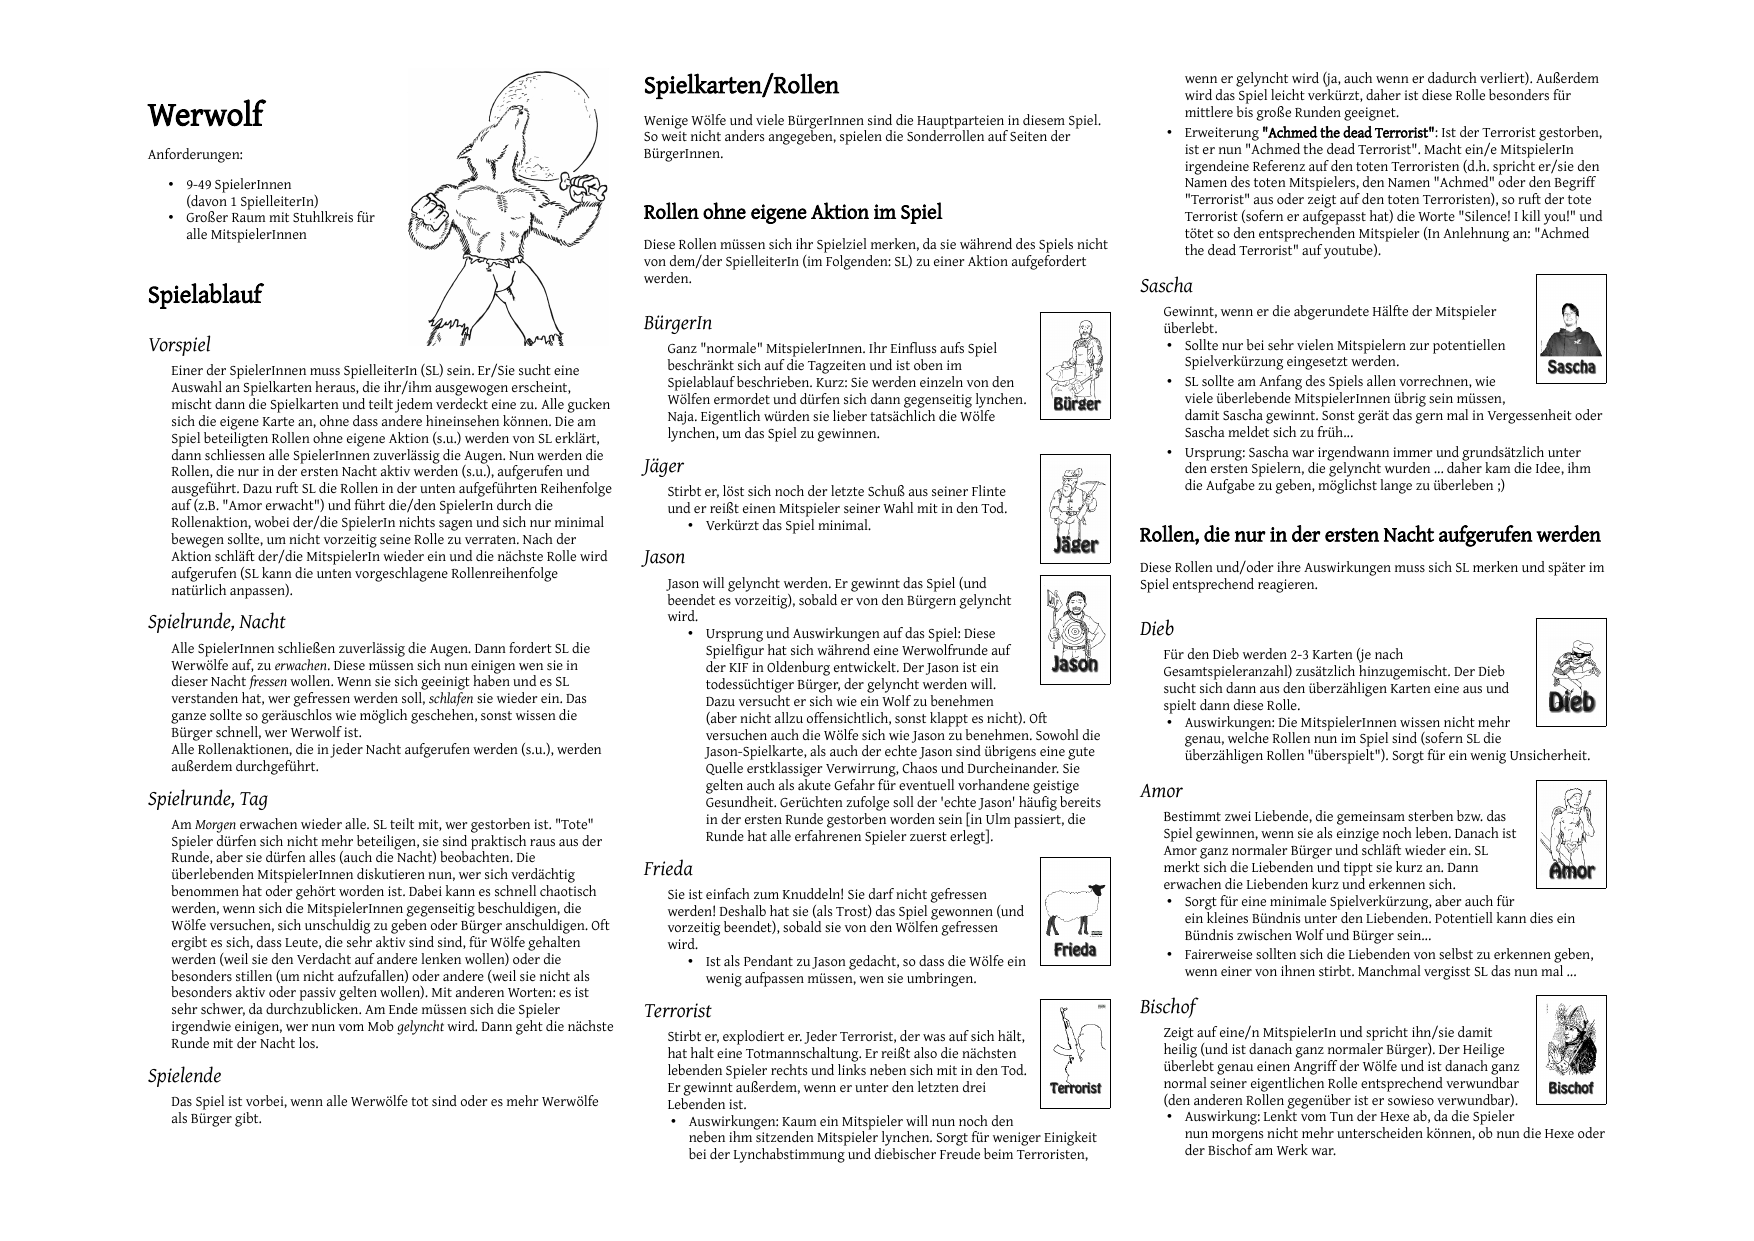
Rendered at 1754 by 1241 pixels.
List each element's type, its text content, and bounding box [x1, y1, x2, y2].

text Anforderungen: [148, 147, 407, 164]
list Am Morgen erwachen wieder alle. SL teilt mit, wer gestorben ist. "Tote" Spieler dürfen sich nicht mehr beteiligen, sie sind praktisch raus aus der Runde, aber sie dürfen alles (auch die Nacht) beobachten. Die überlebenden MitspielerInnen diskutieren nun, wer sich verdächtig benommen hat oder gehört worden ist. Dabei kann es schnell chaotisch werden, wenn sich die MitspielerInnen gegenseitig beschuldigen, die Wölfe versuchen, sich unschuldig zu geben oder Bürger anschuldigen. Oft ergibt es sich, dass Leute, die sehr aktiv sind sind, für Wölfe gehalten werden (weil sie den Verdacht auf andere lenken wollen) oder die besonders stillen (um nicht aufzufallen) oder andere (weil sie nicht als besonders aktiv oder passiv gelten wollen). Mit anderen Worten: es ist sehr schwer, da durchzublicken. Am Ende müssen sich die Spieler irgendwie einigen, wer nun vom Mob gelyncht wird. Dann geht die nächste Runde mit der Nacht los. [171, 816, 614, 1053]
subtitle Sascha [1140, 274, 1536, 297]
subtitle Rollen, die nur in der ersten Nacht aufgerufen werden [1140, 523, 1606, 547]
picture [1538, 998, 1604, 1101]
list Stirbt er, löst sich noch der letzte Schuß aus seiner Flinte und er reißt einen Mitspieler seiner Wahl mit in den Tod. [667, 483, 1039, 517]
subtitle Spielrunde, Nacht [148, 611, 614, 634]
subtitle [609, 96, 614, 134]
subtitle [1041, 1000, 1110, 1108]
list Erweiterung "Achmed the dead Terrorist": Ist der Terrorist gestorben, ist er nun "Achmed the dead Terrorist". Macht ein/e MitspielerIn irgendeine Referenz auf den toten Terroristen (d.h. spricht er/sie den Namen des toten Mitspielers, den Namen "Achmed" oder den Begriff "Terrorist" aus oder zeigt auf den toten Terroristen), so ruft der tote Terrorist (sofern er aufgepasst hat) die Worte "Silence! I kill you!" und tötet so den entsprechenden Mitspieler (In Anlehnung an: "Achmed the dead Terrorist" auf youtube). [1167, 124, 1606, 259]
subtitle [1041, 455, 1110, 563]
list Alle SpielerInnen schließen zuverlässig die Augen. Dann fordert SL die Werwölfe auf, zu erwachen. Diese müssen sich nun einigen wen sie in dieser Nacht fressen wollen. Wenn sie sich geeinigt haben und es SL verstanden hat, wer gefressen werden soll, schlafen sie wieder ein. Das ganze sollte so geräuschlos wie möglich geschehen, sonst wissen die Bürger schnell, wer Werwolf ist. Alle Rollenaktionen, die in jeder Nacht aufgerufen werden (s.u.), werden außerdem durchgeführt. [171, 640, 614, 775]
subtitle Jason [644, 546, 1110, 569]
subtitle Spielende [148, 1064, 614, 1088]
list Sie ist einfach zum Knuddeln! Sie darf nicht gefressen werden! Deshalb hat sie (als Trost) das Spiel gewonnen (und vorzeitig beendet), sobald sie von den Wölfen gefressen wird. [667, 886, 1039, 954]
list Sorgt für eine minimale Spielverkürzung, aber auch für ein kleines Bündnis unter den Liebenden. Potentiell kann dies ein Bündnis zwischen Wolf und Bürger sein... [1167, 893, 1606, 944]
list Sollte nur bei sehr vielen Mitspielern zur potentiellen Spielverkürzung eingesetzt werden. [1167, 337, 1536, 371]
list Fairerweise sollten sich die Liebenden von selbst zu erkennen geben, wenn einer von ihnen stirbt. Manchmal vergisst SL das nun mal ... [1167, 947, 1606, 981]
picture [407, 68, 609, 346]
subtitle [1537, 619, 1606, 726]
list Ganz "normale" MitspielerInnen. Ihr Einfluss aufs Spiel beschränkt sich auf die Tagzeiten und ist oben im Spielablauf beschrieben. Kurz: Sie werden einzeln von den Wölfen ermordet und dürfen sich dann gegenseitig lynchen. Naja. Eigentlich würden sie lieber tatsächlich die Wölfe lynchen, um das Spiel zu gewinnen. [667, 341, 1110, 442]
picture [1042, 578, 1108, 681]
list Das Spiel ist vorbei, wenn alle Werwölfe tot sind oder es mehr Werwölfe als Bürger gibt. [171, 1094, 614, 1127]
list Einer der SpielerInnen muss SpielleiterIn (SL) sein. Er/Sie sucht eine Auswahl an Spielkarten heraus, die ihr/ihm ausgewogen erscheint, mischt dann die Spielkarten und teilt jedem verdeckt eine zu. Alle gucken sich die eigene Karte an, ohne dass andere hineinsehen können. Die am Spiel beteiligten Rollen ohne eigene Aktion (s.u.) werden von SL erklärt, dann schliessen alle SpielerInnen zuverlässig die Augen. Nun werden die Rollen, die nur in der ersten Nacht aktiv werden (s.u.), aufgerufen und ausgeführt. Dazu ruft SL die Rollen in der unten aufgeführten Reihenfolge auf (z.B. "Amor erwacht") und führt die/den SpielerIn durch die Rollenaktion, wobei der/die SpielerIn nichts sagen und sich nur minimal bewegen sollte, um nicht vorzeitig seine Rolle zu verraten. Nach der Aktion schläft der/die MitspielerIn wieder ein und die nächste Rolle wird aufgerufen (SL kann die unten vorgeschlagene Rollenreihenfolge natürlich anpassen). [171, 363, 614, 599]
list Auswirkungen: Die MitspielerInnen wissen nicht mehr genau, welche Rollen nun im Spiel sind (sofern SL die überzähligen Rollen "überspielt"). Sorgt für ein wenig Unsicherheit. [1167, 714, 1606, 765]
picture [1538, 620, 1604, 723]
subtitle Frieda [644, 857, 1040, 966]
text Diese Rollen müssen sich ihr Spielziel merken, da sie während des Spiels nicht von dem/der SpielleiterIn (im Folgenden: SL) zu einer Aktion aufgefordert werden. [644, 237, 1110, 287]
picture [1538, 277, 1604, 380]
subtitle [1537, 996, 1606, 1104]
list Stirbt er, explodiert er. Jeder Terrorist, der was auf sich hält, hat halt eine Totmannschaltung. Er reißt also die nächsten lebenden Spieler rechts und links neben sich mit in den Tod. Er gewinnt außerdem, wenn er unter den letzten drei Lebenden ist. [667, 1029, 1110, 1113]
list SL sollte am Anfang des Spiels allen vorrechnen, wie viele überlebende MitspielerInnen übrig sein müssen, damit Sascha gewinnt. Sonst gerät das gern mal in Vergessenheit oder Sascha meldet sich zu früh... [1167, 374, 1606, 441]
subtitle [1537, 275, 1606, 383]
list wenn er gelyncht wird (ja, auch wenn er dadurch verliert). Außerdem wird das Spiel leicht verkürzt, daher ist diese Rolle besonders für mittlere bis große Runden geeignet. [1167, 71, 1606, 121]
list Verkürzt das Spiel minimal. [688, 517, 1039, 534]
list Für den Dieb werden 2-3 Karten (je nach Gesamtspieleranzahl) zusätzlich hinzugemischt. Der Dieb sucht sich dann aus den überzähligen Karten eine aus und spielt dann diese Rolle. [1163, 647, 1536, 714]
subtitle Bischof [1140, 995, 1536, 1019]
subtitle Vorspiel [148, 333, 614, 357]
subtitle Terrorist [644, 999, 1040, 1108]
picture [1042, 314, 1108, 417]
subtitle BürgerIn [644, 312, 1040, 419]
subtitle Amor [1140, 779, 1606, 803]
list Zeigt auf eine/n MitspielerIn und spricht ihn/sie damit heilig (und ist danach ganz normaler Bürger). Der Heilige überlebt genau einen Angriff der Wölfe und ist danach ganz normal seiner eigentlichen Rolle entsprechend verwundbar (den anderen Rollen gegenüber ist er sowieso verwundbar). [1163, 1025, 1606, 1109]
list 9-49 SpielerInnen (davon 1 SpielleiterIn) [168, 176, 407, 210]
list Auswirkung: Lenkt vom Tun der Hexe ab, da die Spieler nun morgens nicht mehr unterscheiden können, ob nun die Hexe oder der Bischof am Werk war. [1167, 1109, 1606, 1160]
list Bestimmt zwei Liebende, die gemeinsam sterben bzw. das Spiel gewinnen, wenn sie als einzige noch leben. Danach ist Amor ganz normaler Bürger und schläft wieder ein. SL merkt sich die Liebenden und tippt sie kurz an. Dann erwachen die Liebenden kurz und erkennen sich. [1163, 809, 1606, 893]
list Ursprung und Auswirkungen auf das Spiel: Diese Spielfigur hat sich während eine Werwolfrunde auf der KIF in Oldenburg entwickelt. Der Jason ist ein todessüchtiger Bürger, der gelyncht werden will. Dazu versucht er sich wie ein Wolf zu benehmen (aber nicht allzu offensichtlich, sonst klappt es nicht). Oft versuchen auch die Wölfe sich wie Jason zu benehmen. Sowohl die Jason-Spielkarte, als auch der echte Jason sind übrigens eine gute Quelle erstklassiger Verwirrung, Chaos und Durcheinander. Sie gelten auch als akute Gefahr für eventuell vorhandene geistige Gesundheit. Gerüchten zufolge soll der 'echte Jason' häufig bereits in der ersten Runde gestorben worden sein [in Ulm passiert, die Runde hat alle erfahrenen Spieler zuerst erlegt]. [688, 626, 1110, 845]
picture [1042, 457, 1108, 560]
picture [1042, 860, 1108, 963]
subtitle Rollen ohne eigene Aktion im Spiel [644, 200, 1110, 224]
list Gewinnt, wenn er die abgerundete Hälfte der Mitspieler überlebt. [1163, 303, 1536, 337]
subtitle Spielrunde, Tag [148, 787, 614, 810]
list Jason will gelyncht werden. Er gewinnt das Spiel (und beendet es vorzeitig), sobald er von den Bürgern gelyncht wird. [667, 575, 1040, 684]
subtitle Werwolf [148, 96, 407, 134]
picture [1538, 782, 1604, 886]
subtitle Spielablauf [148, 280, 407, 309]
picture [1042, 1002, 1108, 1105]
list Großer Raum mit Stuhlkreis für alle MitspielerInnen [168, 210, 407, 244]
subtitle Spielkarten/Rollen [644, 71, 1110, 100]
subtitle Jäger [644, 454, 1040, 563]
list Ist als Pendant zu Jason gedacht, so dass die Wölfe ein wenig aufpassen müssen, wen sie umbringen. [688, 954, 1110, 988]
subtitle Dieb [1140, 617, 1606, 641]
text Diese Rollen und/oder ihre Auswirkungen muss sich SL merken und später im Spiel entsprechend reagieren. [1140, 559, 1606, 593]
text Wenige Wölfe und viele BürgerInnen sind die Hauptparteien in diesem Spiel. So weit nicht anders angegeben, spielen die Sonderrollen auf Seiten der BürgerInnen. [644, 112, 1110, 163]
list [1041, 576, 1110, 684]
list Ursprung: Sascha war irgendwann immer und grundsätzlich unter den ersten Spielern, die gelyncht wurden ... daher kam die Idee, ihm die Aufgabe zu geben, möglichst lange zu überleben ;) [1167, 444, 1606, 495]
list Auswirkungen: Kaum ein Mitspieler will nun noch den neben ihm sitzenden Mitspieler lynchen. Sorgt für weniger Einigkeit bei der Lynchabstimmung und diebischer Freude beim Terroristen, [671, 1113, 1110, 1164]
